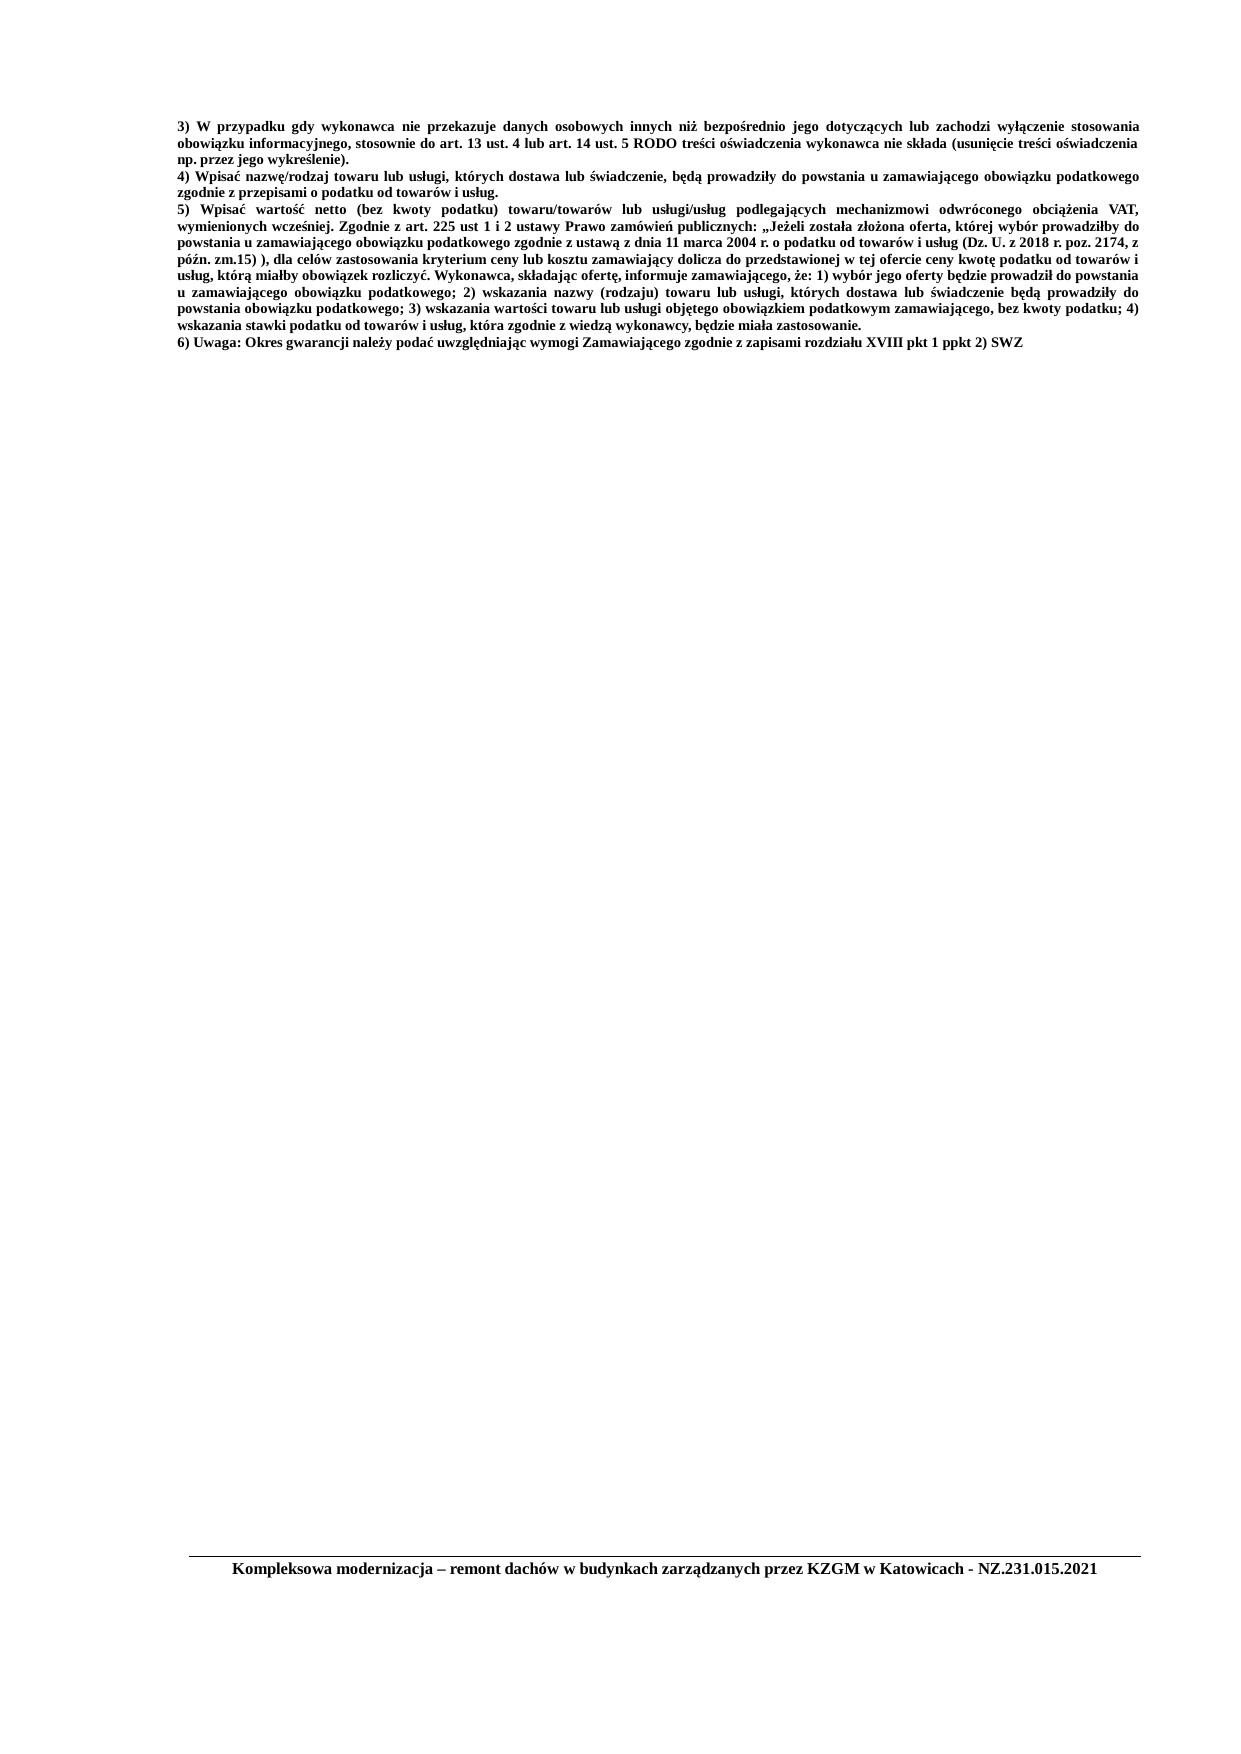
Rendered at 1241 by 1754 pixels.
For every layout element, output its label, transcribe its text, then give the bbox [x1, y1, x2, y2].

list 3) W przypadku gdy wykonawca nie przekazuje danych osobowych innych niż bezpośrednio jego dotyczących lub zachodzi wyłączenie stosowania obowiązku informacyjnego, stosownie do art. 13 ust. 4 lub art. 14 ust. 5 RODO treści oświadczenia wykonawca nie składa (usunięcie treści oświadczenia np. przez jego wykreślenie). [177, 118, 1141, 168]
list 6) Uwaga: Okres gwarancji należy podać uwzględniając wymogi Zamawiającego zgodnie z zapisami rozdziału XVIII pkt 1 ppkt 2) SWZ [177, 333, 1141, 350]
list 5) Wpisać wartość netto (bez kwoty podatku) towaru/towarów lub usługi/usług podlegających mechanizmowi odwróconego obciążenia VAT, wymienionych wcześniej. Zgodnie z art. 225 ust 1 i 2 ustawy Prawo zamówień publicznych: „Jeżeli została złożona oferta, której wybór prowadziłby do powstania u zamawiającego obowiązku podatkowego zgodnie z ustawą z dnia 11 marca 2004 r. o podatku od towarów i usług (Dz. U. z 2018 r. poz. 2174, z późn. zm.15) ), dla celów zastosowania kryterium ceny lub kosztu zamawiający dolicza do przedstawionej w tej ofercie ceny kwotę podatku od towarów i usług, którą miałby obowiązek rozliczyć. Wykonawca, składając ofertę, informuje zamawiającego, że: 1) wybór jego oferty będzie prowadził do powstania u zamawiającego obowiązku podatkowego; 2) wskazania nazwy (rodzaju) towaru lub usługi, których dostawa lub świadczenie będą prowadziły do powstania obowiązku podatkowego; 3) wskazania wartości towaru lub usługi objętego obowiązkiem podatkowym zamawiającego, bez kwoty podatku; 4) wskazania stawki podatku od towarów i usług, która zgodnie z wiedzą wykonawcy, będzie miała zastosowanie. [177, 201, 1141, 333]
list 4) Wpisać nazwę/rodzaj towaru lub usługi, których dostawa lub świadczenie, będą prowadziły do powstania u zamawiającego obowiązku podatkowego zgodnie z przepisami o podatku od towarów i usług. [177, 168, 1141, 201]
